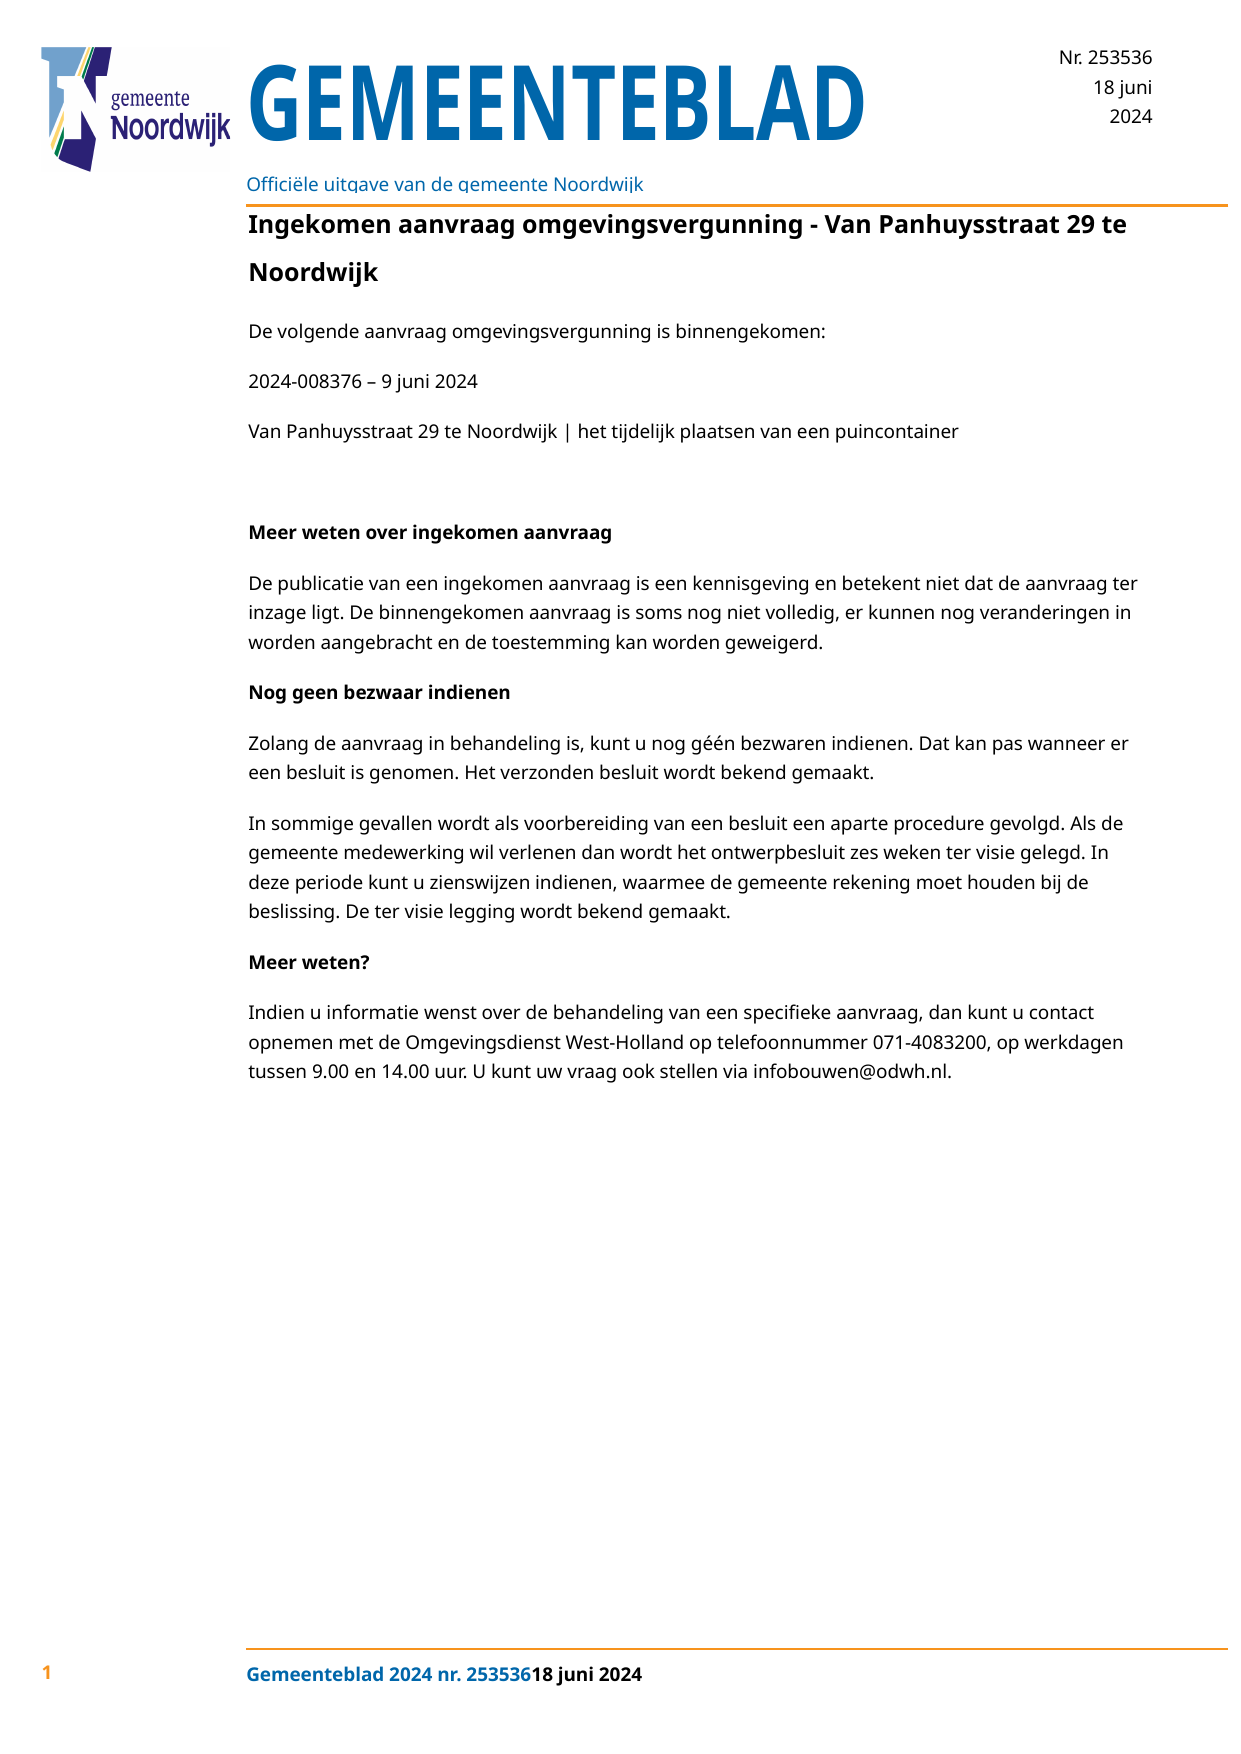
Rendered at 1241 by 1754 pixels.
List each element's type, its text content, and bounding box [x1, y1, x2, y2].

text Ingekomen aanvraag omgevingsvergunning - Van Panhuysstraat 29 te Noordwijk [248, 207, 1152, 288]
text 2024-008376 – 9 juni 2024 [248, 368, 1152, 394]
text In sommige gevallen wordt als voorbereiding van een besluit een aparte procedure gevolgd. Als de gemeente medewerking wil verlenen dan wordt het ontwerpbesluit zes weken ter visie gelegd. In deze periode kunt u zienswijzen indienen, waarmee de gemeente rekening moet houden bij de beslissing. De ter visie legging wordt bekend gemaakt. [248, 810, 1152, 924]
text De publicatie van een ingekomen aanvraag is een kennisgeving en betekent niet dat de aanvraag ter inzage ligt. De binnengekomen aanvraag is soms nog niet volledig, er kunnen nog veranderingen in worden aangebracht en de toestemming kan worden geweigerd. [248, 570, 1152, 655]
text Meer weten over ingekomen aanvraag [248, 519, 1152, 545]
picture [41, 47, 231, 172]
text Nog geen bezwaar indienen [248, 679, 1152, 705]
text Zolang de aanvraag in behandeling is, kunt u nog géén bezwaren indienen. Dat kan pas wanneer er een besluit is genomen. Het verzonden besluit wordt bekend gemaakt. [248, 730, 1152, 785]
text De volgende aanvraag omgevingsvergunning is binnengekomen: [248, 318, 1152, 344]
text Indien u informatie wenst over de behandeling van een specifieke aanvraag, dan kunt u contact opnemen met de Omgevingsdienst West-Holland op telefoonnummer 071-4083200, op werkdagen tussen 9.00 en 14.00 uur. U kunt uw vraag ook stellen via infobouwen@odwh.nl. [248, 999, 1152, 1084]
text Van Panhuysstraat 29 te Noordwijk | het tijdelijk plaatsen van een puincontainer [248, 419, 1152, 444]
text Meer weten? [248, 949, 1152, 975]
